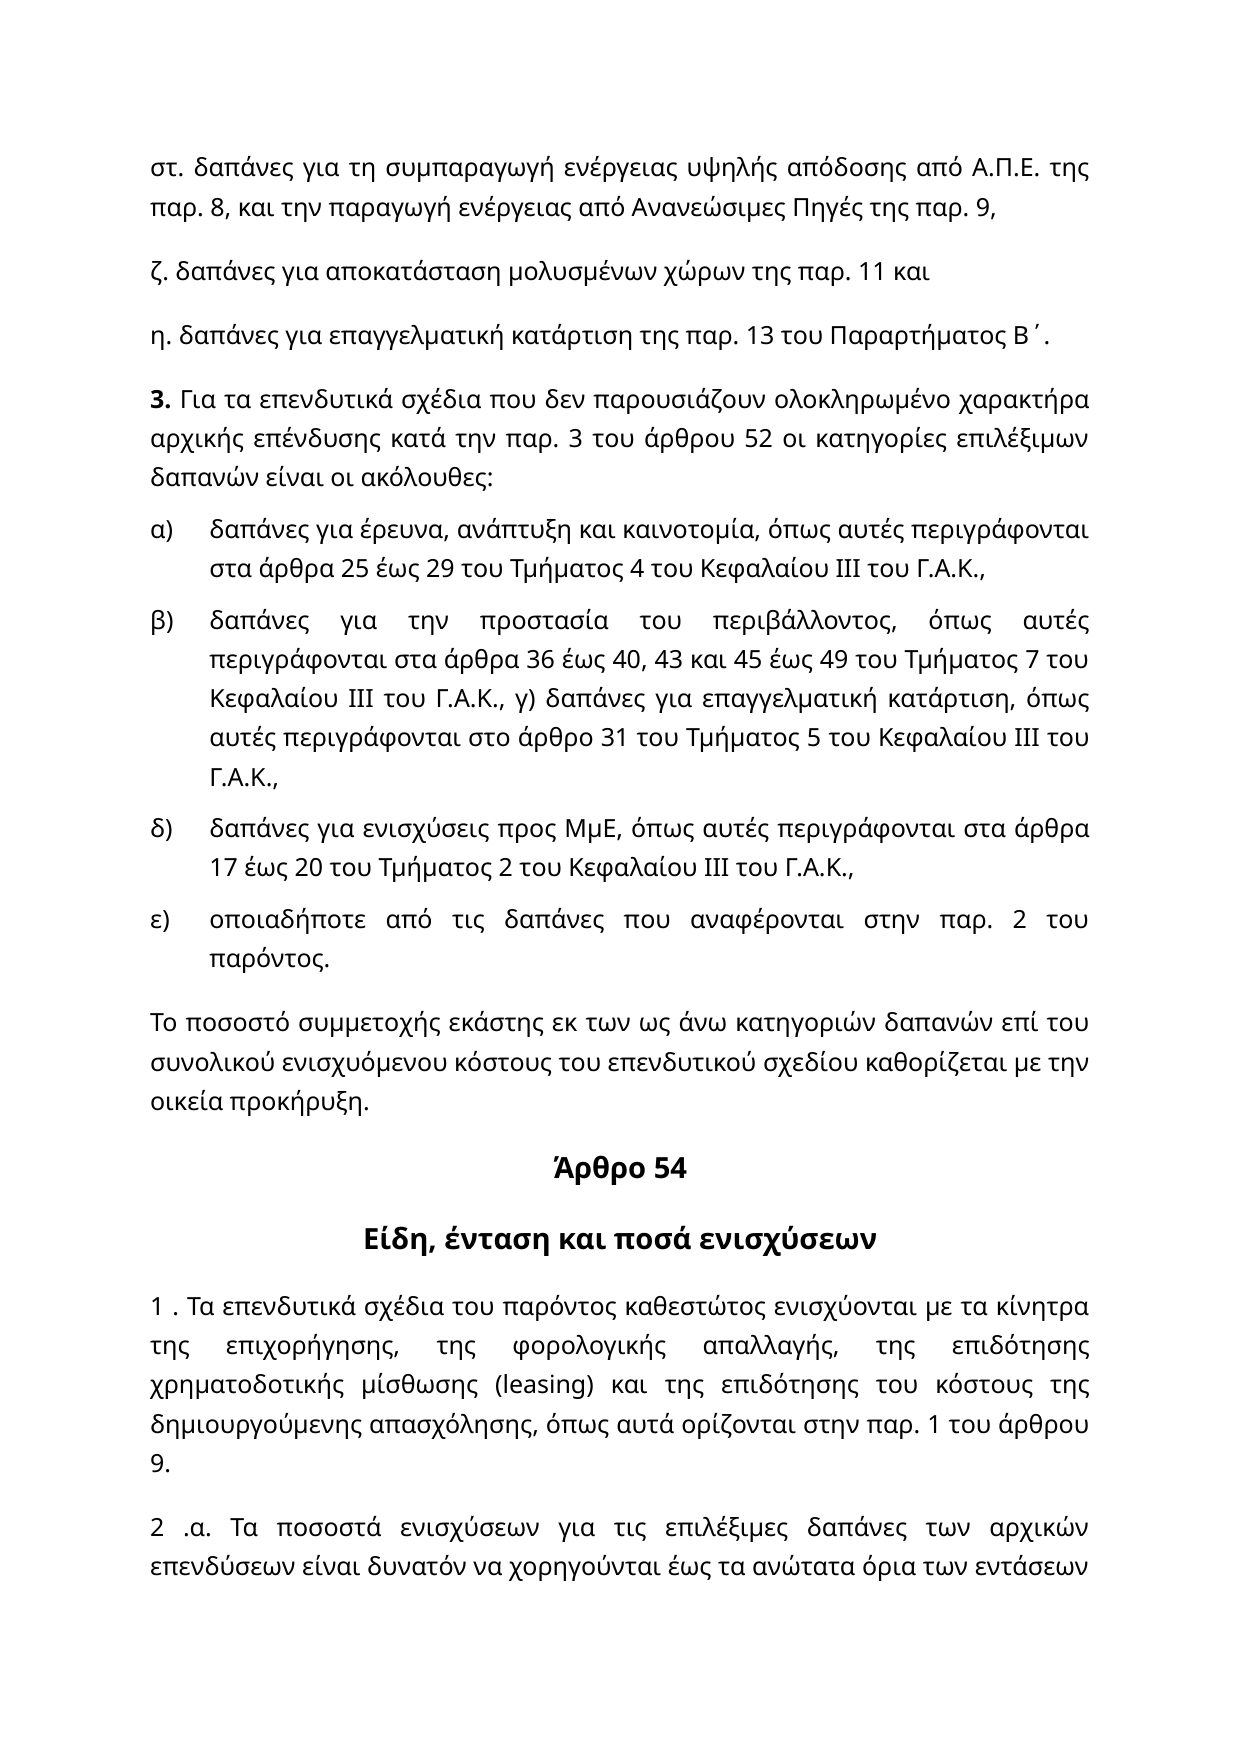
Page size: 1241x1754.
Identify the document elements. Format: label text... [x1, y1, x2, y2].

subtitle Άρθρο 54 [150, 1147, 1090, 1187]
text η. δαπάνες για επαγγελματική κατάρτιση της παρ. 13 του Παραρτήματος Β΄. [150, 317, 1090, 352]
text στ. δαπάνες για τη συμπαραγωγή ενέργειας υψηλής απόδοσης από Α.Π.Ε. της παρ. 8, και την παραγωγή ενέργειας από Ανανεώσιμες Πηγές της παρ. 9, [150, 150, 1090, 223]
text 2 .α. Τα ποσοστά ενισχύσεων για τις επιλέξιμες δαπάνες των αρχικών επενδύσεων είναι δυνατόν να χορηγούνται έως τα ανώτατα όρια των εντάσεων [150, 1509, 1090, 1583]
list α) δαπάνες για έρευνα, ανάπτυξη και καινοτομία, όπως αυτές περιγράφονται στα άρθρα 25 έως 29 του Τμήματος 4 του Κεφαλαίου ΙΙΙ του Γ.Α.Κ., [150, 512, 1090, 585]
list δ) δαπάνες για ενισχύσεις προς ΜμΕ, όπως αυτές περιγράφονται στα άρθρα 17 έως 20 του Τμήματος 2 του Κεφαλαίου ΙΙΙ του Γ.Α.Κ., [150, 811, 1090, 884]
list ε) οποιαδήποτε από τις δαπάνες που αναφέρονται στην παρ. 2 του παρόντος. [150, 902, 1090, 975]
text 3. Για τα επενδυτικά σχέδια που δεν παρουσιάζουν ολοκληρωμένο χαρακτήρα αρχικής επένδυσης κατά την παρ. 3 του άρθρου 52 οι κατηγορίες επιλέξιμων δαπανών είναι οι ακόλουθες: [150, 382, 1090, 494]
text 1 . Τα επενδυτικά σχέδια του παρόντος καθεστώτος ενισχύονται με τα κίνητρα της επιχορήγησης, της φορολογικής απαλλαγής, της επιδότησης χρηματοδοτικής μίσθωσης (leasing) και της επιδότησης του κόστους της δημιουργούμενης απασχόλησης, όπως αυτά ορίζονται στην παρ. 1 του άρθρου 9. [150, 1289, 1090, 1479]
list β) δαπάνες για την προστασία του περιβάλλοντος, όπως αυτές περιγράφονται στα άρθρα 36 έως 40, 43 και 45 έως 49 του Τμήματος 7 του Κεφαλαίου ΙΙΙ του Γ.Α.Κ., γ) δαπάνες για επαγγελματική κατάρτιση, όπως αυτές περιγράφονται στο άρθρο 31 του Τμήματος 5 του Κεφαλαίου ΙΙΙ του Γ.Α.Κ., [150, 602, 1090, 793]
text Το ποσοστό συμμετοχής εκάστης εκ των ως άνω κατηγοριών δαπανών επί του συνολικού ενισχυόμενου κόστους του επενδυτικού σχεδίου καθορίζεται με την οικεία προκήρυξη. [150, 1005, 1090, 1117]
subtitle Είδη, ένταση και ποσά ενισχύσεων [150, 1218, 1090, 1258]
text ζ. δαπάνες για αποκατάσταση μολυσμένων χώρων της παρ. 11 και [150, 253, 1090, 287]
